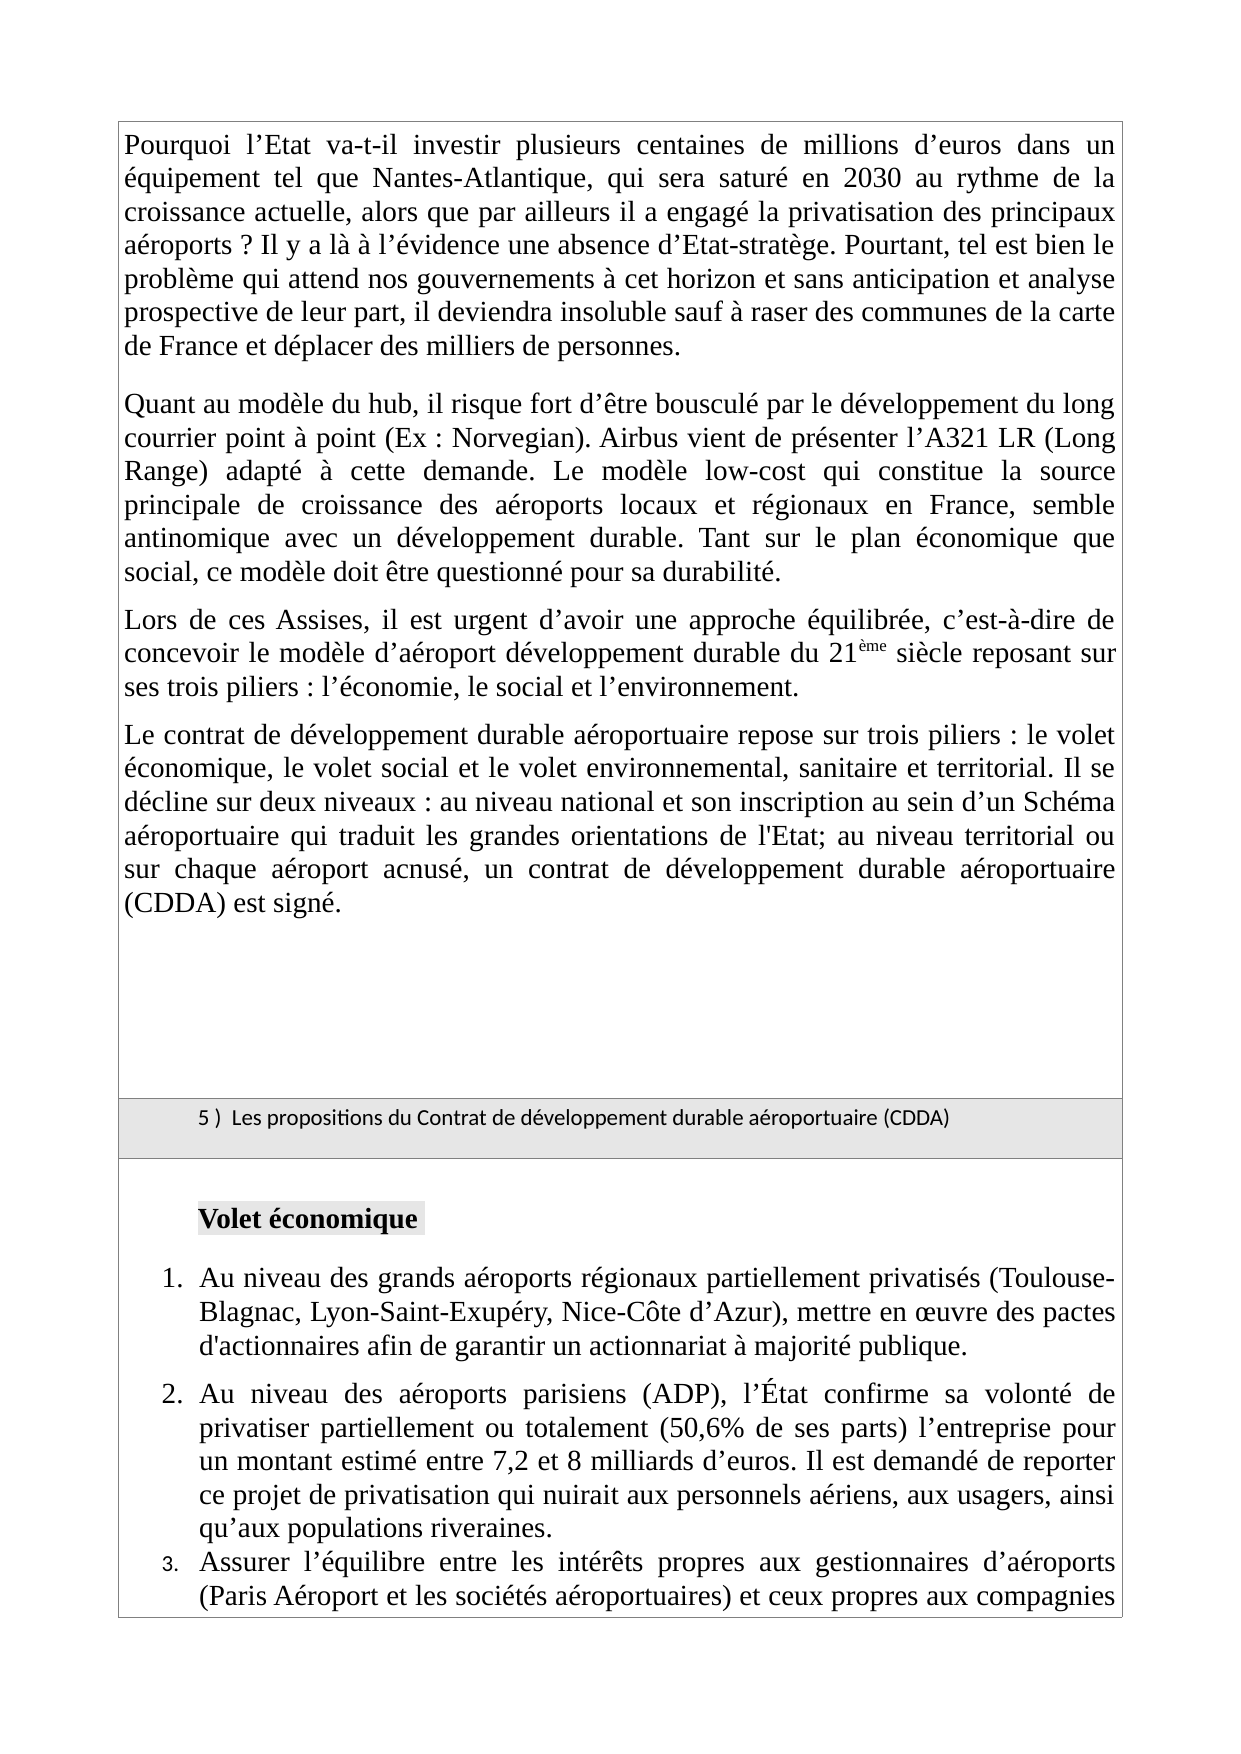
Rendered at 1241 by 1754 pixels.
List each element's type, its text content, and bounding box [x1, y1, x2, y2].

table_cell 5 ) Les propositions du Contrat de développement durable aéroportuaire (CDDA) [119, 1099, 1122, 1158]
table_cell Volet économique Au niveau des grands aéroports régionaux partiellement privatisés (Toulouse-Blagnac, Lyon-Saint-Exupéry, Nice-Côte d’Azur), mettre en œuvre des pactes d'actionnaires afin de garantir un actionnariat à majorité publique. Au niveau des aéroports parisiens (ADP), l’État confirme sa volonté de privatiser partiellement ou totalement (50,6% de ses parts) l’entreprise pour un montant estimé entre 7,2 et 8 milliards d’euros. Il est demandé de reporter ce projet de privatisation qui nuirait aux personnels aériens, aux usagers, ainsi qu’aux populations riveraines. Assurer l’équilibre entre les intérêts propres aux gestionnaires d’aéroports (Paris Aéroport et les sociétés aéroportuaires) et ceux propres aux compagnies [119, 1159, 1122, 1617]
table_cell Pourquoi l’Etat va-t-il investir plusieurs centaines de millions d’euros dans un équipement tel que Nantes-Atlantique, qui sera saturé en 2030 au rythme de la croissance actuelle, alors que par ailleurs il a engagé la privatisation des principaux aéroports ? Il y a là à l’évidence une absence d’Etat-stratège. Pourtant, tel est bien le problème qui attend nos gouvernements à cet horizon et sans anticipation et analyse prospective de leur part, il deviendra insoluble sauf à raser des communes de la carte de France et déplacer des milliers de personnes. Quant au modèle du hub, il risque fort d’être bousculé par le développement du long courrier point à point (Ex : Norvegian). Airbus vient de présenter l’A321 LR (Long Range) adapté à cette demande. Le modèle low-cost qui constitue la source principale de croissance des aéroports locaux et régionaux en France, semble antinomique avec un développement durable. Tant sur le plan économique que social, ce modèle doit être questionné pour sa durabilité. Lors de ces Assises, il est urgent d’avoir une approche équilibrée, c’est-à-dire de concevoir le modèle d’aéroport développement durable du 21ème siècle reposant sur ses trois piliers : l’économie, le social et l’environnement. Le contrat de développement durable aéroportuaire repose sur trois piliers : le volet économique, le volet social et le volet environnemental, sanitaire et territorial. Il se décline sur deux niveaux : au niveau national et son inscription au sein d’un Schéma aéroportuaire qui traduit les grandes orientations de l'Etat; au niveau territorial ou sur chaque aéroport acnusé, un contrat de développement durable aéroportuaire (CDDA) est signé. [119, 122, 1122, 1098]
